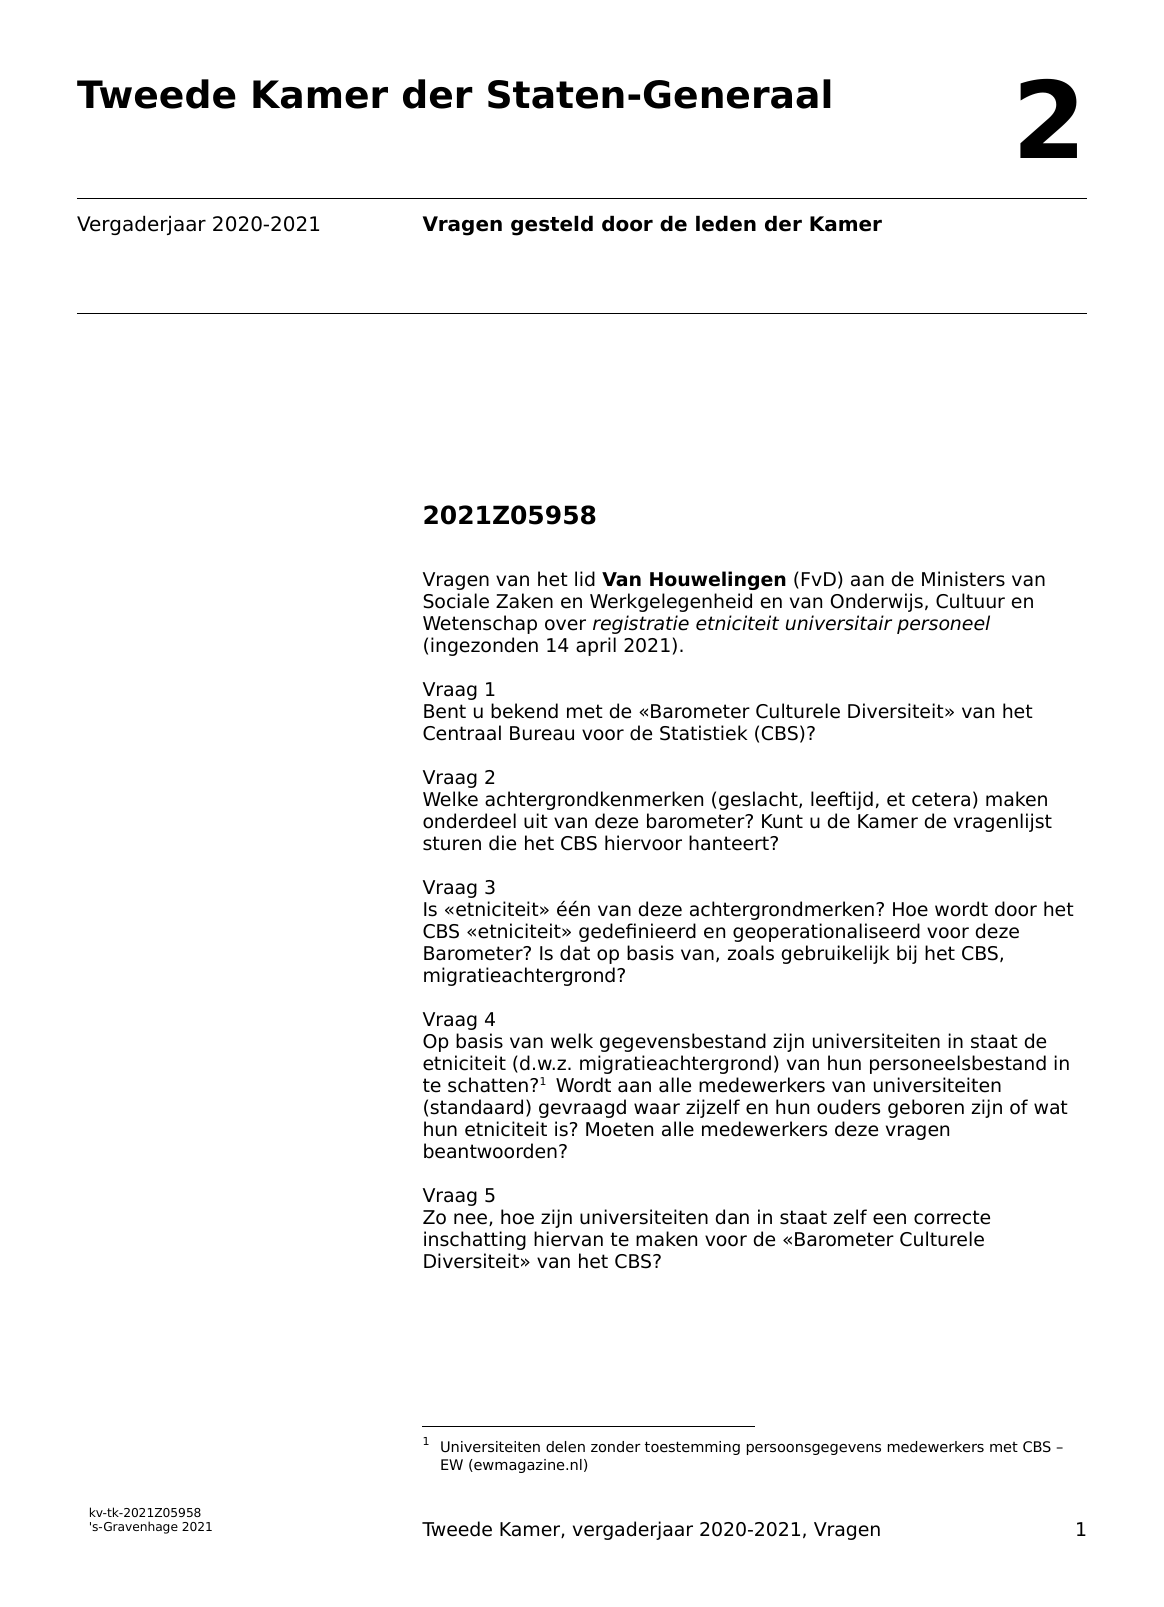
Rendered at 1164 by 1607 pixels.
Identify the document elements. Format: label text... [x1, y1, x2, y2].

text Op basis van welk gegevensbestand zijn universiteiten in staat de etniciteit (d.w.z. migratieachtergrond) van hun personeelsbestand in te schatten? Wordt aan alle medewerkers van universiteiten (standaard) gevraagd waar zijzelf en hun ouders geboren zijn of wat hun etniciteit is? Moeten alle medewerkers deze vragen beantwoorden? [422, 1031, 1087, 1163]
text Zo nee, hoe zijn universiteiten dan in staat zelf een correcte inschatting hiervan te maken voor de «Barometer Culturele Diversiteit» van het CBS? [422, 1207, 1087, 1273]
text Bent u bekend met de «Barometer Culturele Diversiteit» van het Centraal Bureau voor de Statistiek (CBS)? [422, 701, 1087, 745]
text Vraag 1 [422, 679, 1087, 701]
table_cell Vragen gesteld door de leden der Kamer [422, 199, 1087, 313]
text Vraag 4 [422, 1009, 1087, 1031]
table_header Tweede Kamer der Staten-Generaal [77, 59, 886, 198]
text 2021Z05958 [422, 501, 1087, 531]
text Vragen van het lid Van Houwelingen (FvD) aan de Ministers van Sociale Zaken en Werkgelegenheid en van Onderwijs, Cultuur en Wetenschap over registratie etniciteit universitair personeel (ingezonden 14 april 2021). [422, 569, 1087, 657]
text kv-tk-2021Z05958 [88, 1506, 323, 1520]
text Vraag 5 [422, 1185, 1087, 1207]
text Vraag 3 [422, 877, 1087, 899]
table_header 2 [886, 59, 1087, 198]
text Is «etniciteit» één van deze achtergrondmerken? Hoe wordt door het CBS «etniciteit» gedefinieerd en geoperationaliseerd voor deze Barometer? Is dat op basis van, zoals gebruikelijk bij het CBS, migratieachtergrond? [422, 899, 1087, 987]
text Vraag 2 [422, 767, 1087, 789]
text Welke achtergrondkenmerken (geslacht, leeftijd, et cetera) maken onderdeel uit van deze barometer? Kunt u de Kamer de vragenlijst sturen die het CBS hiervoor hanteert? [422, 789, 1087, 855]
text Universiteiten delen zonder toestemming persoonsgegevens medewerkers met CBS – EW (ewmagazine.nl) [422, 1435, 1087, 1474]
text 's-Gravenhage 2021 [88, 1520, 323, 1534]
table_cell Vergaderjaar 2020-2021 [77, 199, 422, 313]
